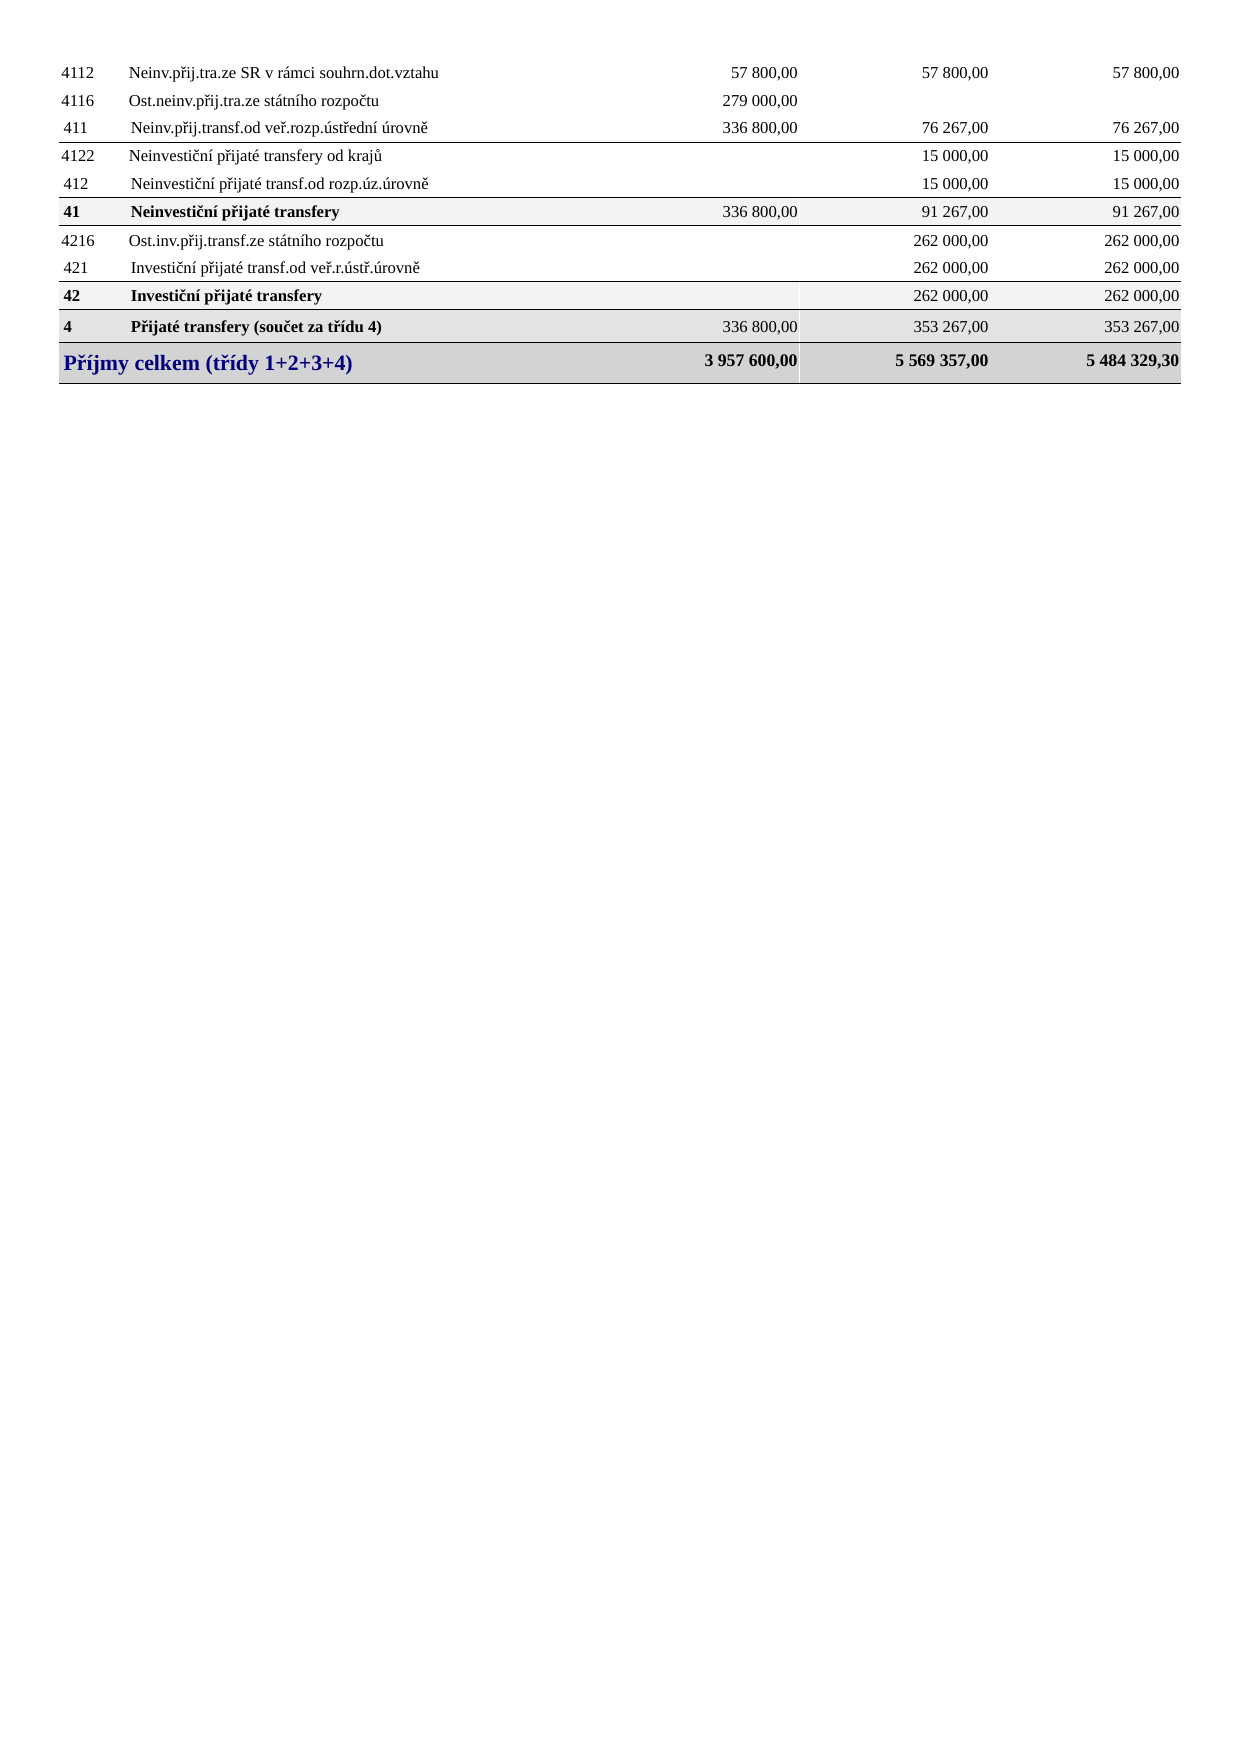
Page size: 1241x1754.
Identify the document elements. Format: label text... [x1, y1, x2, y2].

table_cell 353 267,00 [990, 310, 1181, 342]
table_cell 91 267,00 [800, 198, 990, 225]
table_cell [609, 282, 799, 309]
table_cell 353 267,00 [800, 310, 990, 342]
table_cell 336 800,00 [609, 114, 799, 142]
table_cell 4 [59, 310, 126, 342]
table_cell 262 000,00 [990, 282, 1181, 309]
table_cell 91 267,00 [990, 198, 1181, 225]
table_cell 15 000,00 [990, 143, 1181, 169]
table_cell [800, 87, 990, 114]
table_cell 3 957 600,00 [609, 343, 799, 383]
table_cell 76 267,00 [990, 114, 1181, 142]
table_cell 336 800,00 [609, 310, 799, 342]
table_cell 262 000,00 [800, 254, 990, 281]
table_cell 57 800,00 [990, 59, 1181, 87]
table_cell Ost.inv.přij.transf.ze státního rozpočtu [126, 226, 609, 254]
table_cell 76 267,00 [800, 114, 990, 142]
table_cell 4216 [59, 226, 126, 254]
table_cell 412 [59, 170, 126, 197]
table_cell Neinvestiční přijaté transf.od rozp.úz.úrovně [126, 170, 609, 197]
table_cell 4116 [59, 87, 126, 114]
table_cell 279 000,00 [609, 87, 799, 114]
table_cell Přijaté transfery (součet za třídu 4) [126, 310, 609, 342]
table_cell 57 800,00 [609, 59, 799, 87]
table_cell Neinv.přij.transf.od veř.rozp.ústřední úrovně [126, 114, 609, 142]
table_cell 57 800,00 [800, 59, 990, 87]
table_cell Neinvestiční přijaté transfery [126, 198, 609, 225]
table_cell Neinvestiční přijaté transfery od krajů [126, 143, 609, 169]
table_cell 336 800,00 [609, 198, 799, 225]
table_cell 262 000,00 [800, 282, 990, 309]
table_cell [609, 143, 799, 169]
table_cell 15 000,00 [800, 143, 990, 169]
table_cell Investiční přijaté transfery [126, 282, 609, 309]
table_cell Neinv.přij.tra.ze SR v rámci souhrn.dot.vztahu [126, 59, 609, 87]
table_cell 15 000,00 [800, 170, 990, 197]
table_cell Příjmy celkem (třídy 1+2+3+4) [59, 343, 609, 383]
table_cell 421 [59, 254, 126, 281]
table_cell 4122 [59, 143, 126, 169]
table_cell [990, 87, 1181, 114]
table_cell 411 [59, 114, 126, 142]
table_cell Investiční přijaté transf.od veř.r.ústř.úrovně [126, 254, 609, 281]
table_cell [59, 384, 1181, 412]
table_cell [609, 170, 799, 197]
table_cell 262 000,00 [800, 226, 990, 254]
table_cell [609, 254, 799, 281]
table_cell 15 000,00 [990, 170, 1181, 197]
table_cell 42 [59, 282, 126, 309]
table_cell [609, 226, 799, 254]
table_cell 262 000,00 [990, 226, 1181, 254]
table_cell 262 000,00 [990, 254, 1181, 281]
table_cell 4112 [59, 59, 126, 87]
table_cell 5 569 357,00 [800, 343, 990, 383]
table_cell Ost.neinv.přij.tra.ze státního rozpočtu [126, 87, 609, 114]
table_cell 5 484 329,30 [990, 343, 1181, 383]
table_cell 41 [59, 198, 126, 225]
